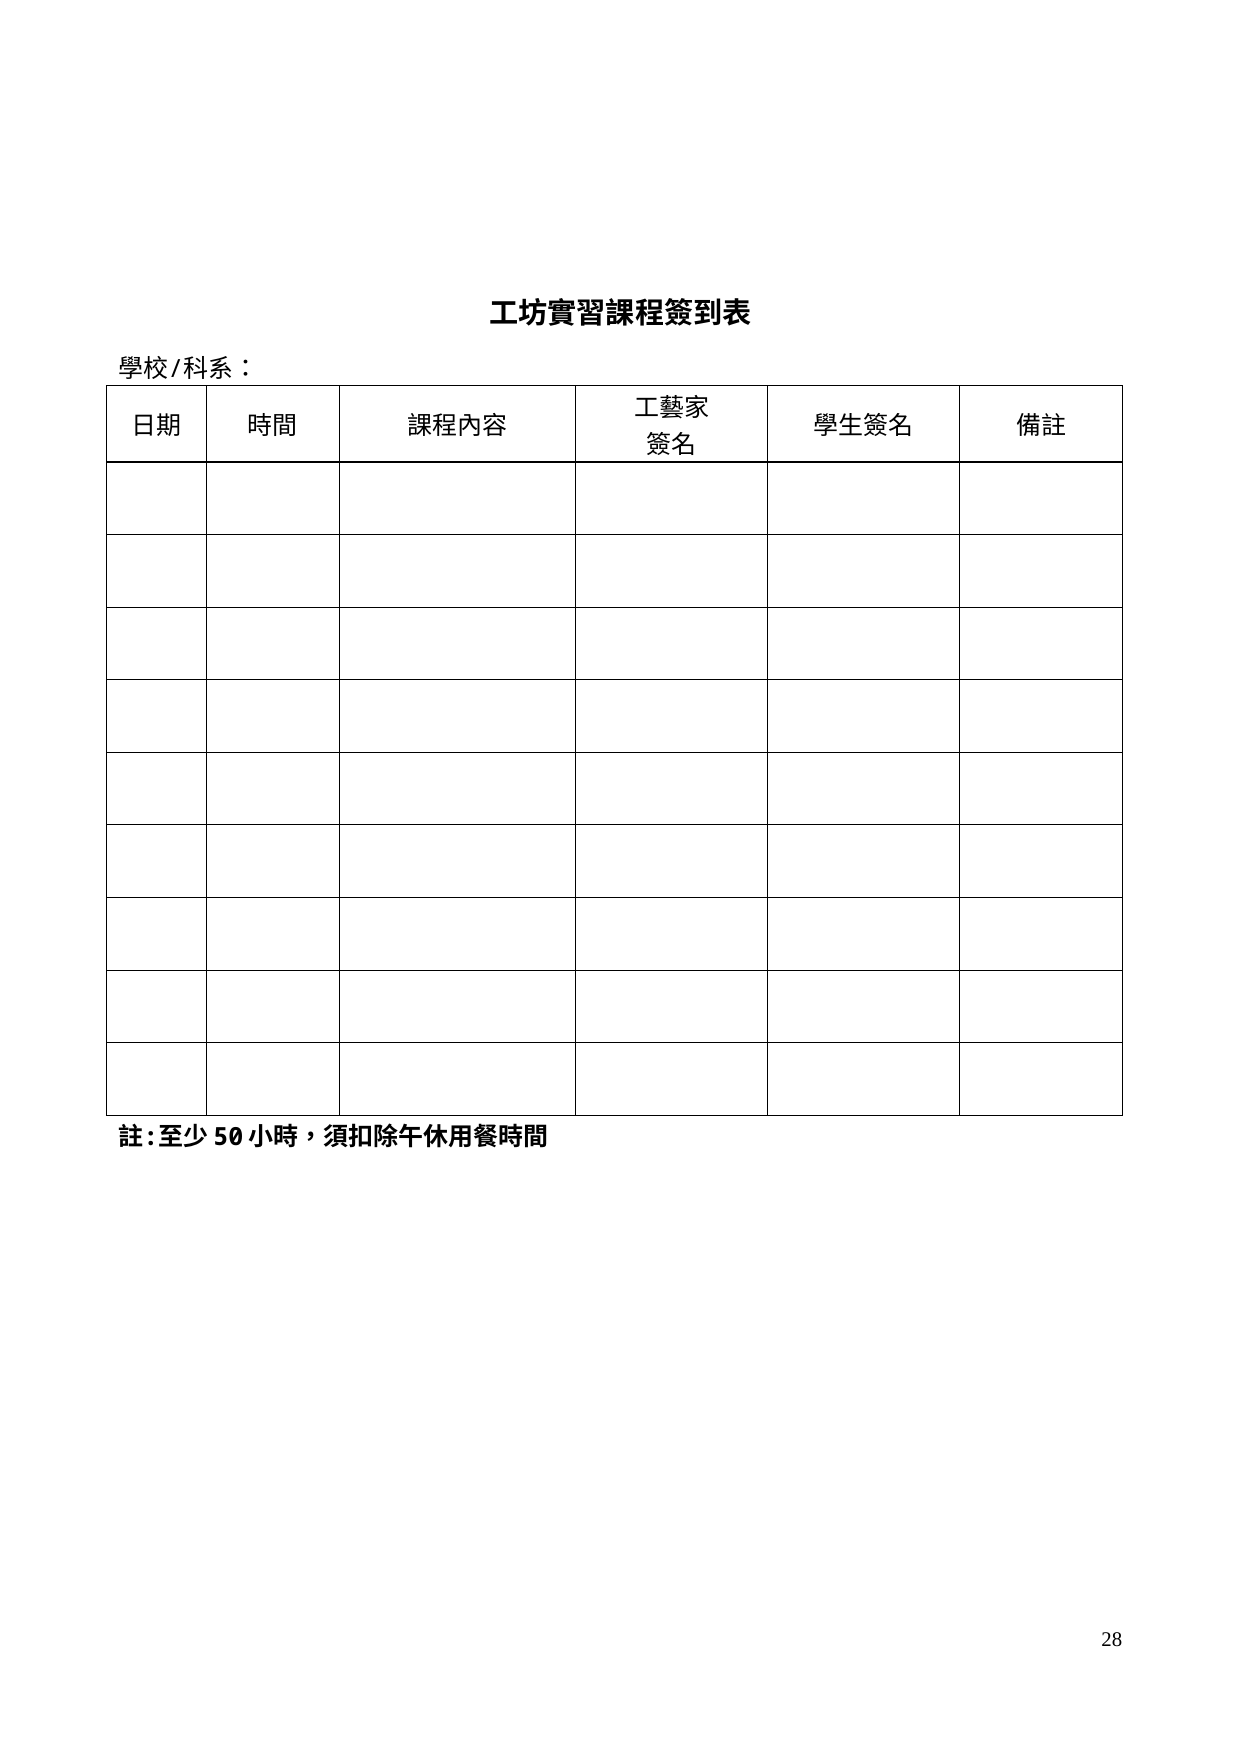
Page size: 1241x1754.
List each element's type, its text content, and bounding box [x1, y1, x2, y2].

table_cell [960, 898, 1122, 969]
table_cell [107, 825, 206, 897]
table_cell [960, 608, 1122, 679]
table_cell [340, 825, 575, 897]
table_cell [107, 971, 206, 1042]
table_cell [960, 463, 1122, 534]
table_cell [768, 898, 959, 969]
table_cell [960, 753, 1122, 824]
table_cell [576, 753, 767, 824]
table_cell [340, 1043, 575, 1115]
table_cell [960, 971, 1122, 1042]
table_cell [107, 535, 206, 607]
table_cell [768, 680, 959, 752]
table_cell [107, 753, 206, 824]
table_cell [340, 971, 575, 1042]
table_cell [576, 1043, 767, 1115]
table_cell [107, 608, 206, 679]
table_cell [768, 1043, 959, 1115]
table_cell [340, 898, 575, 969]
table_cell [207, 463, 339, 534]
table_cell [768, 608, 959, 679]
table_cell [207, 1043, 339, 1115]
table_cell [576, 608, 767, 679]
table_cell [768, 753, 959, 824]
text 學校/科系： [118, 348, 1122, 385]
table_cell [340, 608, 575, 679]
table_cell [768, 535, 959, 607]
table_header 時間 [207, 386, 339, 461]
text 註:至少50小時，須扣除午休用餐時間 [118, 1116, 1122, 1153]
table_cell [768, 825, 959, 897]
table_header 學生簽名 [768, 386, 959, 461]
table_cell [207, 680, 339, 752]
table_cell [207, 898, 339, 969]
table_cell [107, 898, 206, 969]
table_cell [960, 1043, 1122, 1115]
table_cell [960, 680, 1122, 752]
table_cell [340, 535, 575, 607]
table_cell [576, 680, 767, 752]
table_cell [768, 971, 959, 1042]
table_cell [576, 463, 767, 534]
table_cell [576, 971, 767, 1042]
table_cell [340, 680, 575, 752]
table_cell [768, 463, 959, 534]
table_cell [207, 753, 339, 824]
table_cell [960, 825, 1122, 897]
table_cell [576, 535, 767, 607]
table_cell [207, 825, 339, 897]
table_cell [107, 680, 206, 752]
table_cell [207, 971, 339, 1042]
table_header 課程內容 [340, 386, 575, 461]
table_header 日期 [107, 386, 206, 461]
table_header 備註 [960, 386, 1122, 461]
table_header 工藝家 簽名 [576, 386, 767, 461]
table_cell [107, 1043, 206, 1115]
table_cell [576, 825, 767, 897]
table_cell [107, 463, 206, 534]
table_cell [960, 535, 1122, 607]
table_cell [207, 608, 339, 679]
table_cell [576, 898, 767, 969]
table_cell [207, 535, 339, 607]
table_cell [340, 463, 575, 534]
text 工坊實習課程簽到表 [118, 273, 1122, 348]
table_cell [340, 753, 575, 824]
